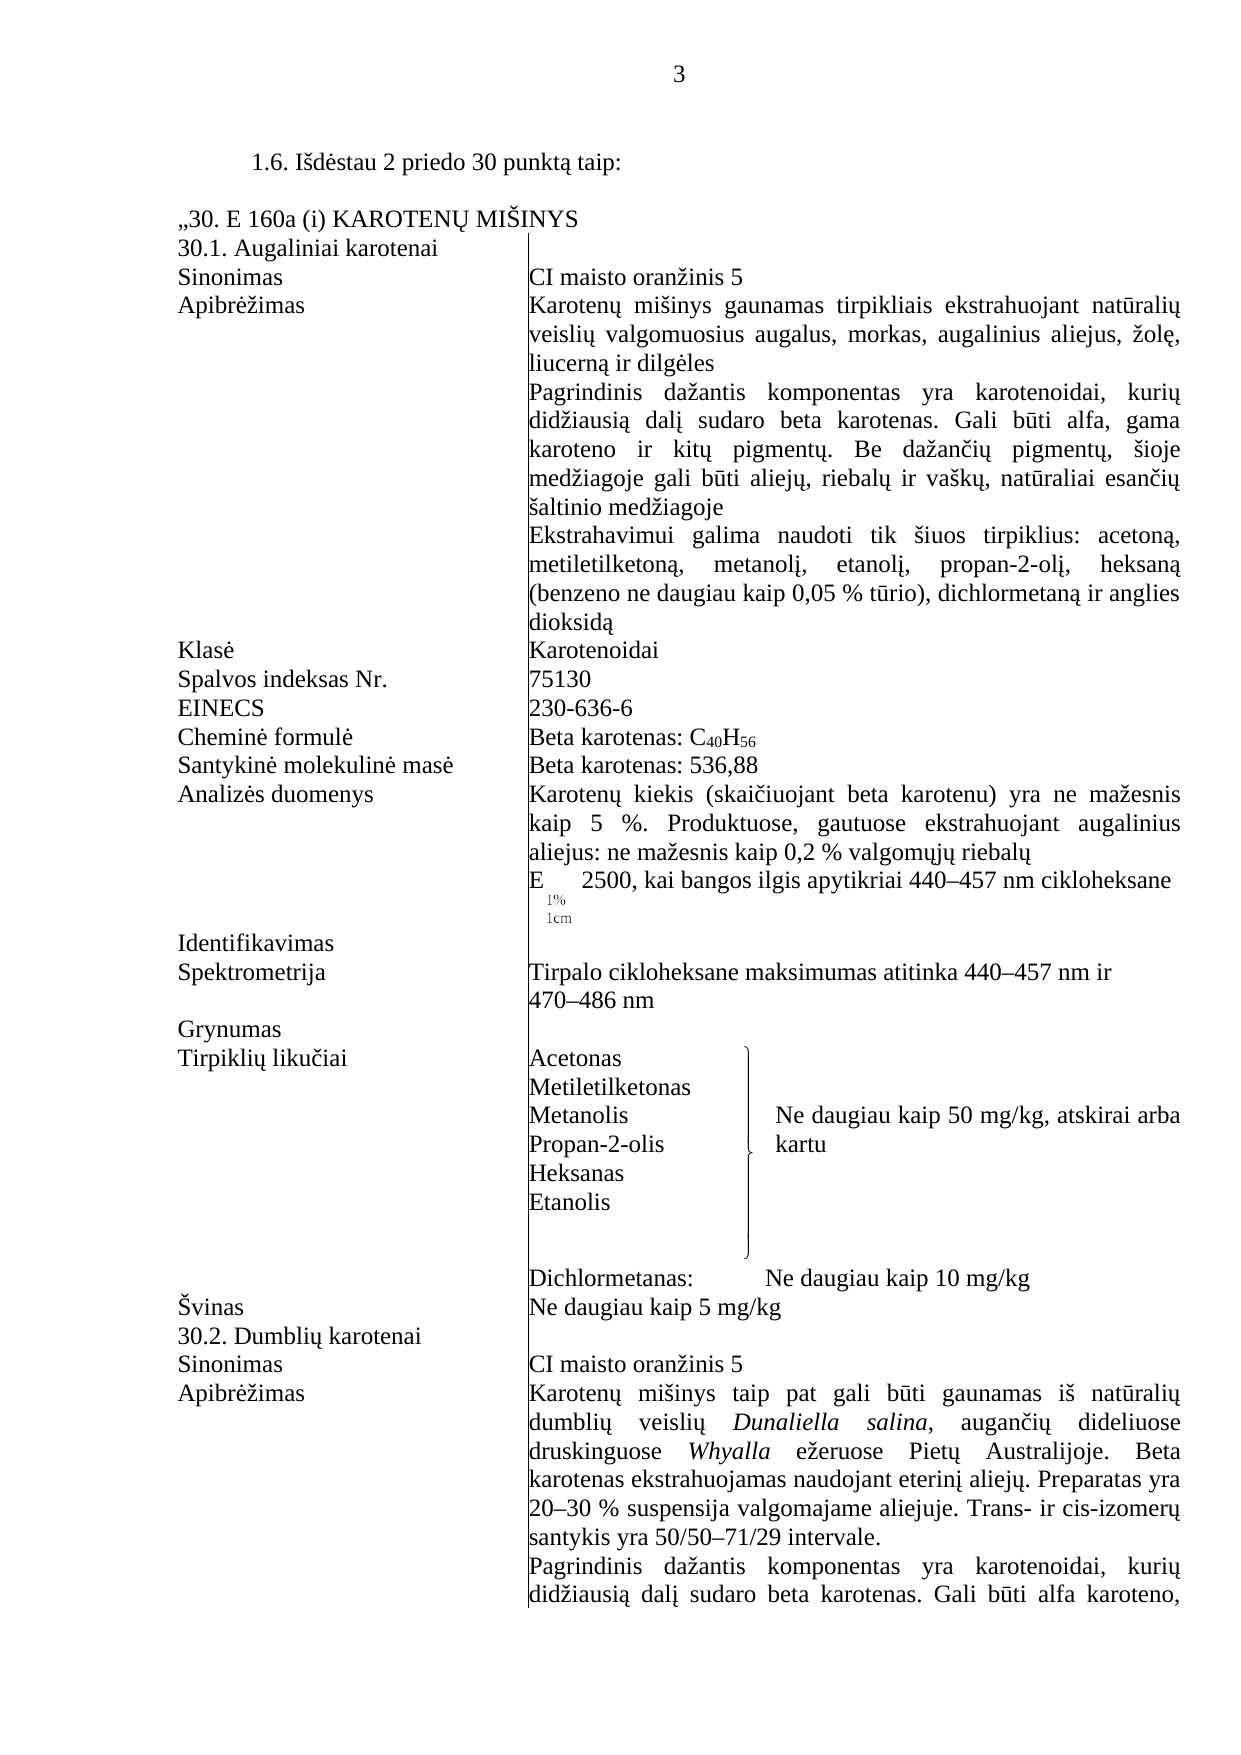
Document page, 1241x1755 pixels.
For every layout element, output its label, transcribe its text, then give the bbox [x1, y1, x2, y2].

table_cell Tirpiklių likučiai [177, 1043, 528, 1292]
table_cell Karotenų mišinys gaunamas tirpikliais ekstrahuojant natūralių veislių valgomuosius augalus, morkas, augalinius aliejus, žolę, liucerną ir dilgėles Pagrindinis dažantis komponentas yra karotenoidai, kurių didžiausią dalį sudaro beta karotenas. Gali būti alfa, gama karoteno ir kitų pigmentų. Be dažančių pigmentų, šioje medžiagoje gali būti aliejų, riebalų ir vaškų, natūraliai esančių šaltinio medžiagoje Ekstrahavimui galima naudoti tik šiuos tirpiklius: acetoną, metiletilketoną, metanolį, etanolį, propan-2-olį, heksaną (benzeno ne daugiau kaip 0,05 % tūrio), dichlormetaną ir anglies dioksidą [529, 291, 1181, 636]
table_cell 230-636-6 [529, 693, 1181, 722]
table_cell Ne daugiau kaip 5 mg/kg [529, 1292, 1181, 1321]
table_cell Ne daugiau kaip 50 mg/kg, atskirai arba kartu [775, 1101, 1181, 1158]
table_cell Tirpalo cikloheksane maksimumas atitinka 440–457 nm ir 470–486 nm [529, 957, 1181, 1014]
table_cell Analizės duomenys [177, 779, 528, 928]
table_cell E 2500, kai bangos ilgis apytikriai 440–457 nm cikloheksane [529, 866, 1181, 928]
table_cell Metanolis [529, 1101, 728, 1129]
table_cell 30.2. Dumblių karotenai [177, 1321, 528, 1349]
table_cell Sinonimas [177, 1350, 528, 1378]
table_cell Beta karotenas: 536,88 [529, 751, 1181, 779]
table_cell Spalvos indeksas Nr. [177, 664, 528, 693]
table_cell Spektrometrija [177, 957, 528, 1014]
table_cell [728, 1043, 775, 1263]
table_cell CI maisto oranžinis 5 [529, 262, 1181, 291]
table_cell Karotenų mišinys taip pat gali būti gaunamas iš natūralių dumblių veislių Dunaliella salina, augančių dideliuose druskinguose Whyalla ežeruose Pietų Australijoje. Beta karotenas ekstrahuojamas naudojant eterinį aliejų. Preparatas yra 20–30 % suspensija valgomajame aliejuje. Trans- ir cis-izomerų santykis yra 50/50–71/29 intervale. Pagrindinis dažantis komponentas yra karotenoidai, kurių didžiausią dalį sudaro beta karotenas. Gali būti alfa karoteno, [529, 1378, 1181, 1608]
table_cell Karotenų kiekis (skaičiuojant beta karotenu) yra ne mažesnis kaip 5 %. Produktuose, gautuose ekstrahuojant augalinius aliejus: ne mažesnis kaip 0,2 % valgomųjų riebalų [529, 779, 1181, 866]
table_cell [775, 1187, 1181, 1263]
table_cell Acetonas [529, 1043, 728, 1072]
table_cell [529, 928, 1181, 957]
table_cell EINECS [177, 693, 528, 722]
table_header „30. E 160a (i) KAROTENŲ MIŠINYS [177, 204, 1181, 233]
table_cell Apibrėžimas [177, 291, 528, 636]
table_cell [529, 1321, 1181, 1349]
table_cell Beta karotenas: C40H56 [529, 722, 1181, 751]
table_cell Propan-2-olis [529, 1129, 728, 1158]
text 1.6. Išdėstau 2 priedo 30 punktą taip: [177, 147, 1181, 176]
table_cell [775, 1158, 1181, 1187]
table_cell Identifikavimas [177, 928, 528, 957]
table_cell Metiletilketonas [529, 1072, 728, 1101]
table_cell [529, 1014, 1181, 1043]
table_cell [775, 1043, 1181, 1072]
table_cell CI maisto oranžinis 5 [529, 1350, 1181, 1378]
table_cell Cheminė formulė [177, 722, 528, 751]
table_cell Heksanas [529, 1158, 728, 1187]
table_cell Etanolis [529, 1187, 728, 1263]
table_cell Klasė [177, 636, 528, 664]
table_cell [529, 233, 1181, 262]
table_cell Sinonimas [177, 262, 528, 291]
table_cell Santykinė molekulinė masė [177, 751, 528, 779]
table_cell Dichlormetanas: Ne daugiau kaip 10 mg/kg [529, 1263, 1181, 1292]
table_cell 30.1. Augaliniai karotenai [177, 233, 528, 262]
table_cell Grynumas [177, 1014, 528, 1043]
table_cell Apibrėžimas [177, 1378, 528, 1608]
table_cell 75130 [529, 664, 1181, 693]
table_cell [775, 1072, 1181, 1101]
table_cell Švinas [177, 1292, 528, 1321]
table_cell Karotenoidai [529, 636, 1181, 664]
